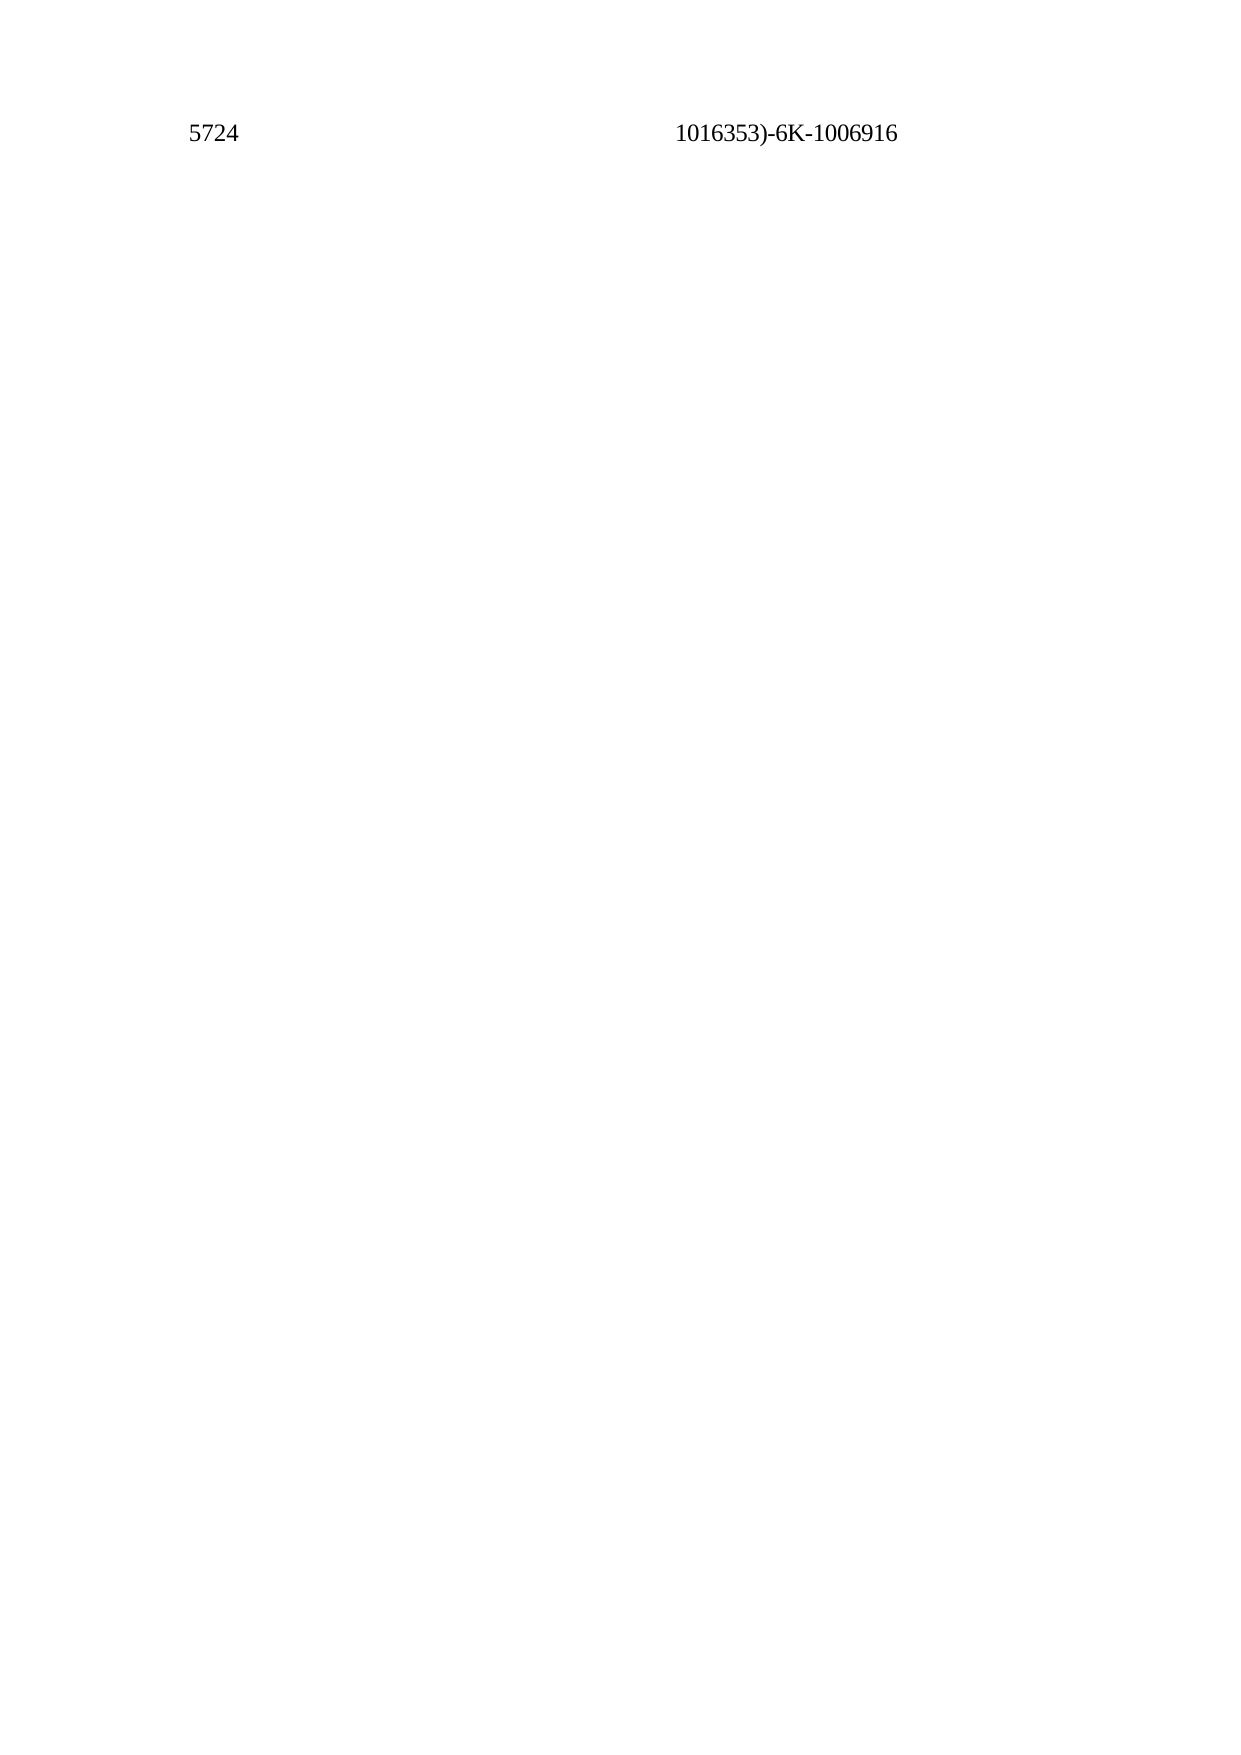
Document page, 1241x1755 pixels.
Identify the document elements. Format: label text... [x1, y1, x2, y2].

table_header 1016353)-6K-1006916 [664, 118, 1144, 147]
table_header [639, 118, 663, 147]
table_header 5724 [177, 118, 638, 147]
